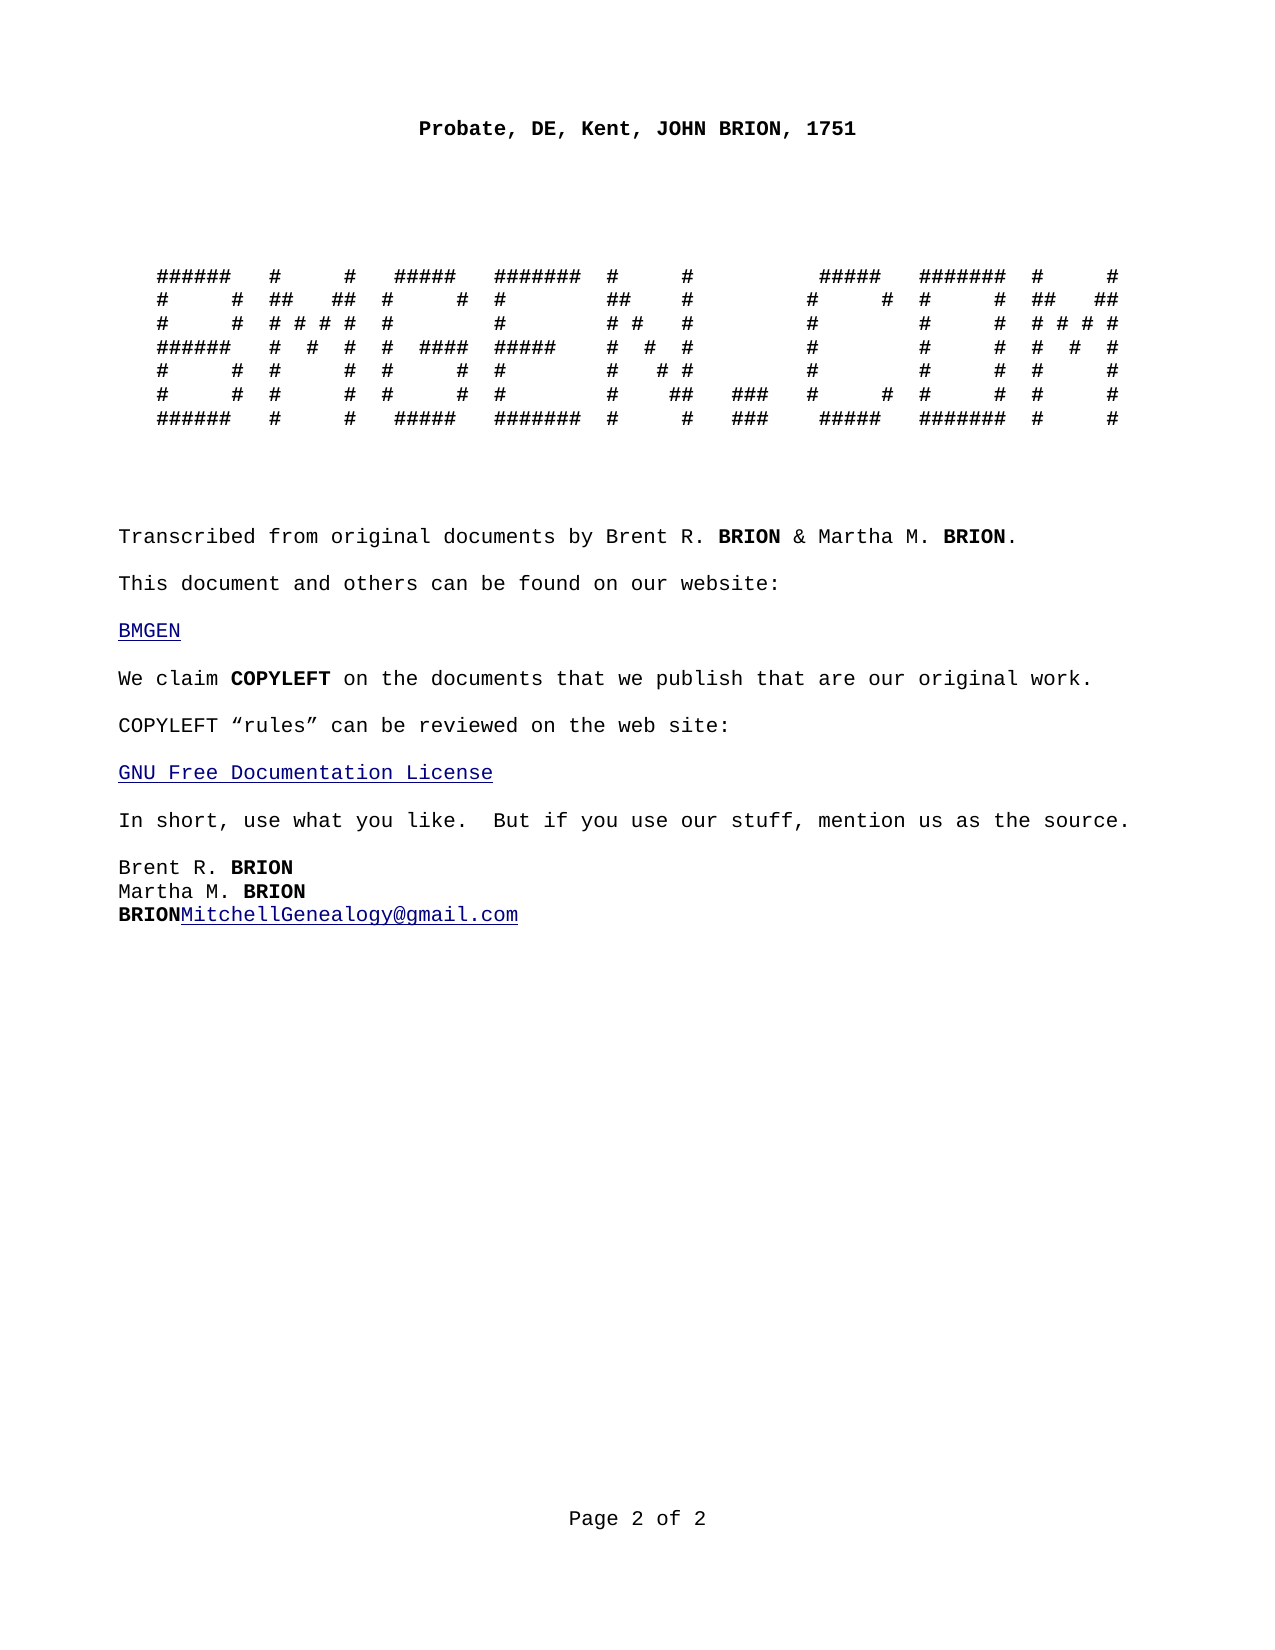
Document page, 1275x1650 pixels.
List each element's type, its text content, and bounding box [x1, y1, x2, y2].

text COPYLEFT “rules” can be reviewed on the web site: [118, 715, 1157, 739]
text We claim COPYLEFT on the documents that we publish that are our original work. [118, 668, 1157, 691]
text ###### # # # # #### ##### # # # # # # # # # [118, 337, 1157, 360]
text # # # # # # # # ## ### # # # # # # [118, 384, 1157, 408]
text # # # # # # # # # # # # # # # # # # [118, 313, 1157, 337]
text Brent R. Brion [118, 857, 1157, 881]
text ###### # # ##### ####### # # ##### ####### # # [118, 266, 1157, 289]
text This document and others can be found on our website: [118, 573, 1157, 597]
text Martha M. Brion [118, 881, 1157, 904]
text ###### # # ##### ####### # # ### ##### ####### # # [118, 408, 1157, 431]
text # # ## ## # # # ## # # # # # ## ## [118, 289, 1157, 313]
text GNU Free Documentation License [118, 762, 1157, 786]
text # # # # # # # # # # # # # # # [118, 360, 1157, 384]
text In short, use what you like. But if you use our stuff, mention us as the source. [118, 810, 1157, 833]
text BrionMitchellGenealogy@gmail.com [118, 904, 1157, 928]
text Transcribed from original documents by Brent R. Brion & Martha M. Brion. [118, 526, 1157, 549]
text BMGEN [118, 621, 1157, 644]
